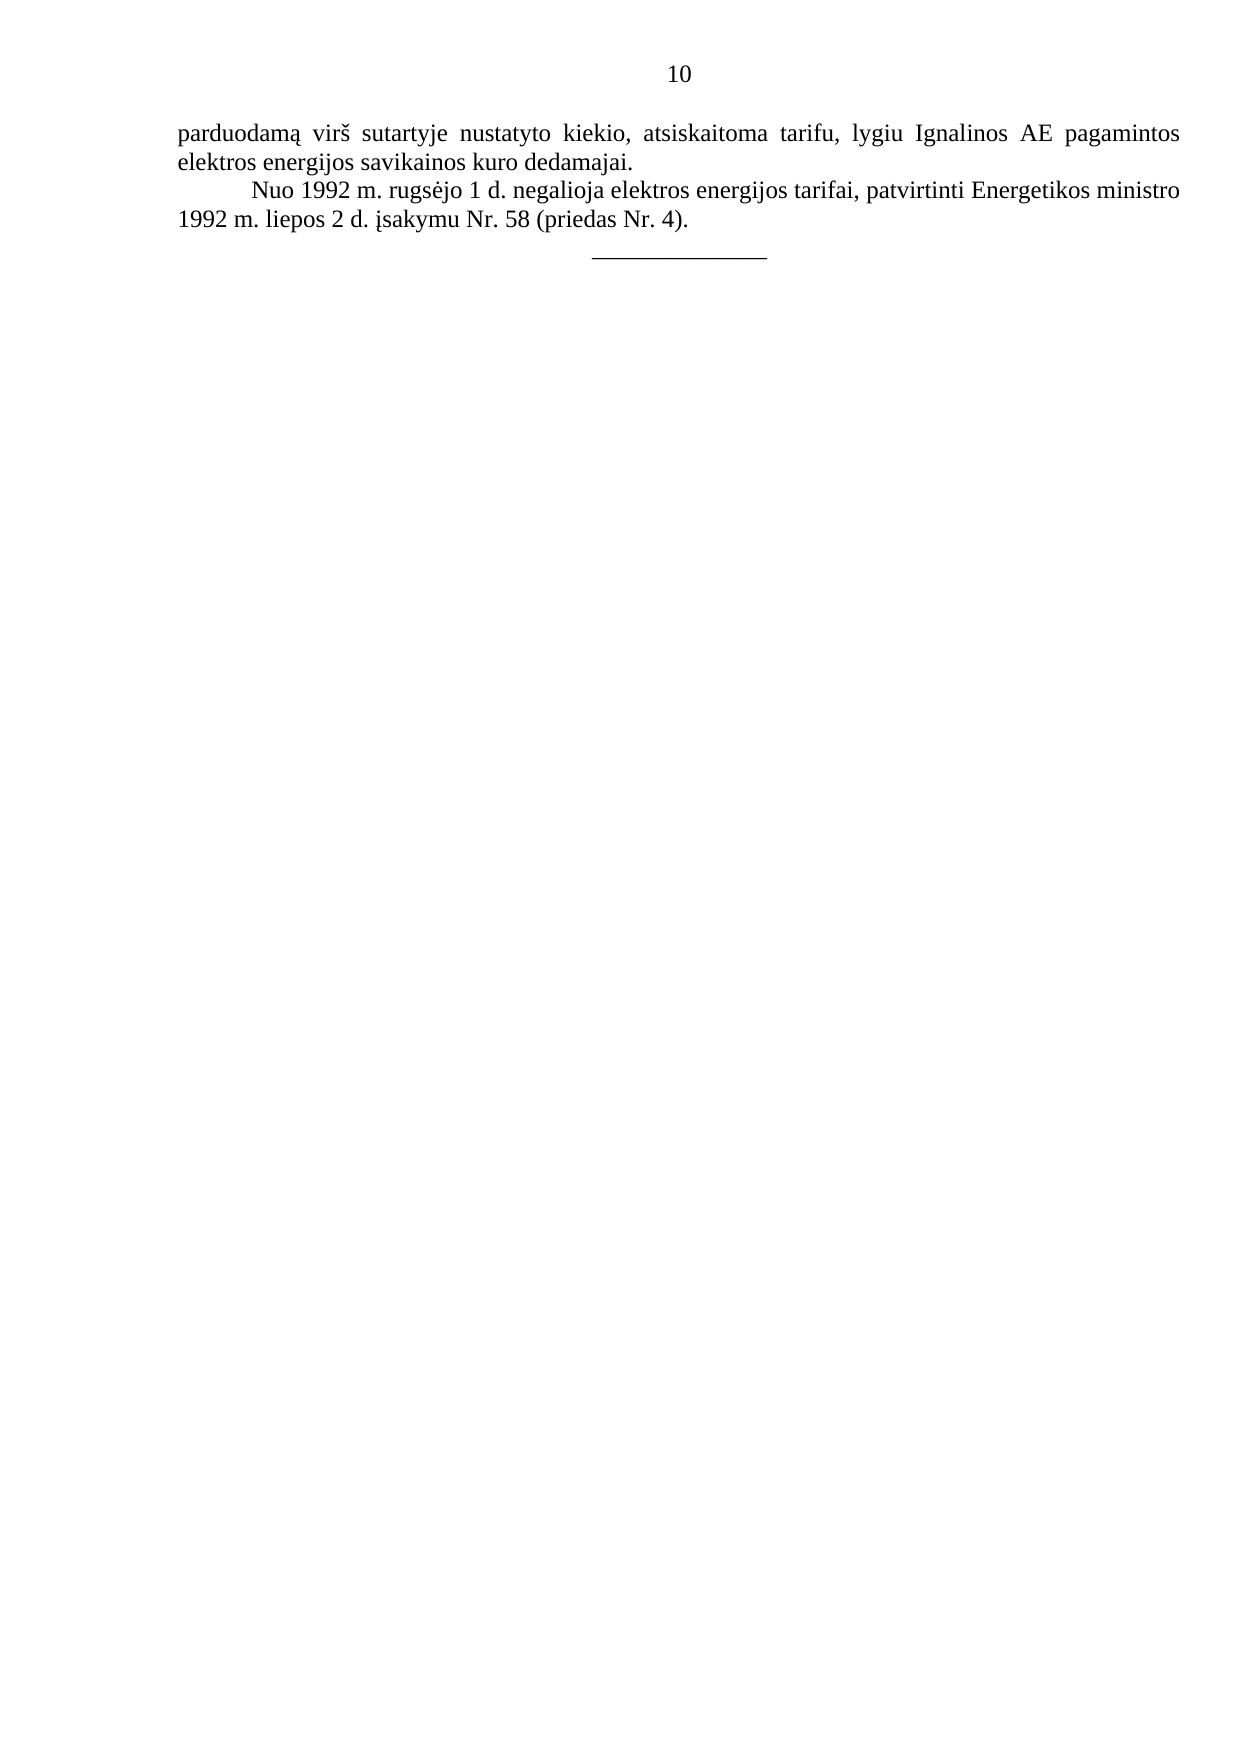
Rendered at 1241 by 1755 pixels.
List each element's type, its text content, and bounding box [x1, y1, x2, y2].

text parduodamą virš sutartyje nustatyto kiekio, atsiskaitoma tarifu, lygiu Ignalinos AE pagamintos elektros energijos savikainos kuro dedamajai. [177, 118, 1181, 176]
text ______________ [177, 233, 1181, 262]
text Nuo 1992 m. rugsėjo 1 d. negalioja elektros energijos tarifai, patvirtinti Energetikos ministro 1992 m. liepos 2 d. įsakymu Nr. 58 (priedas Nr. 4). [177, 176, 1181, 233]
